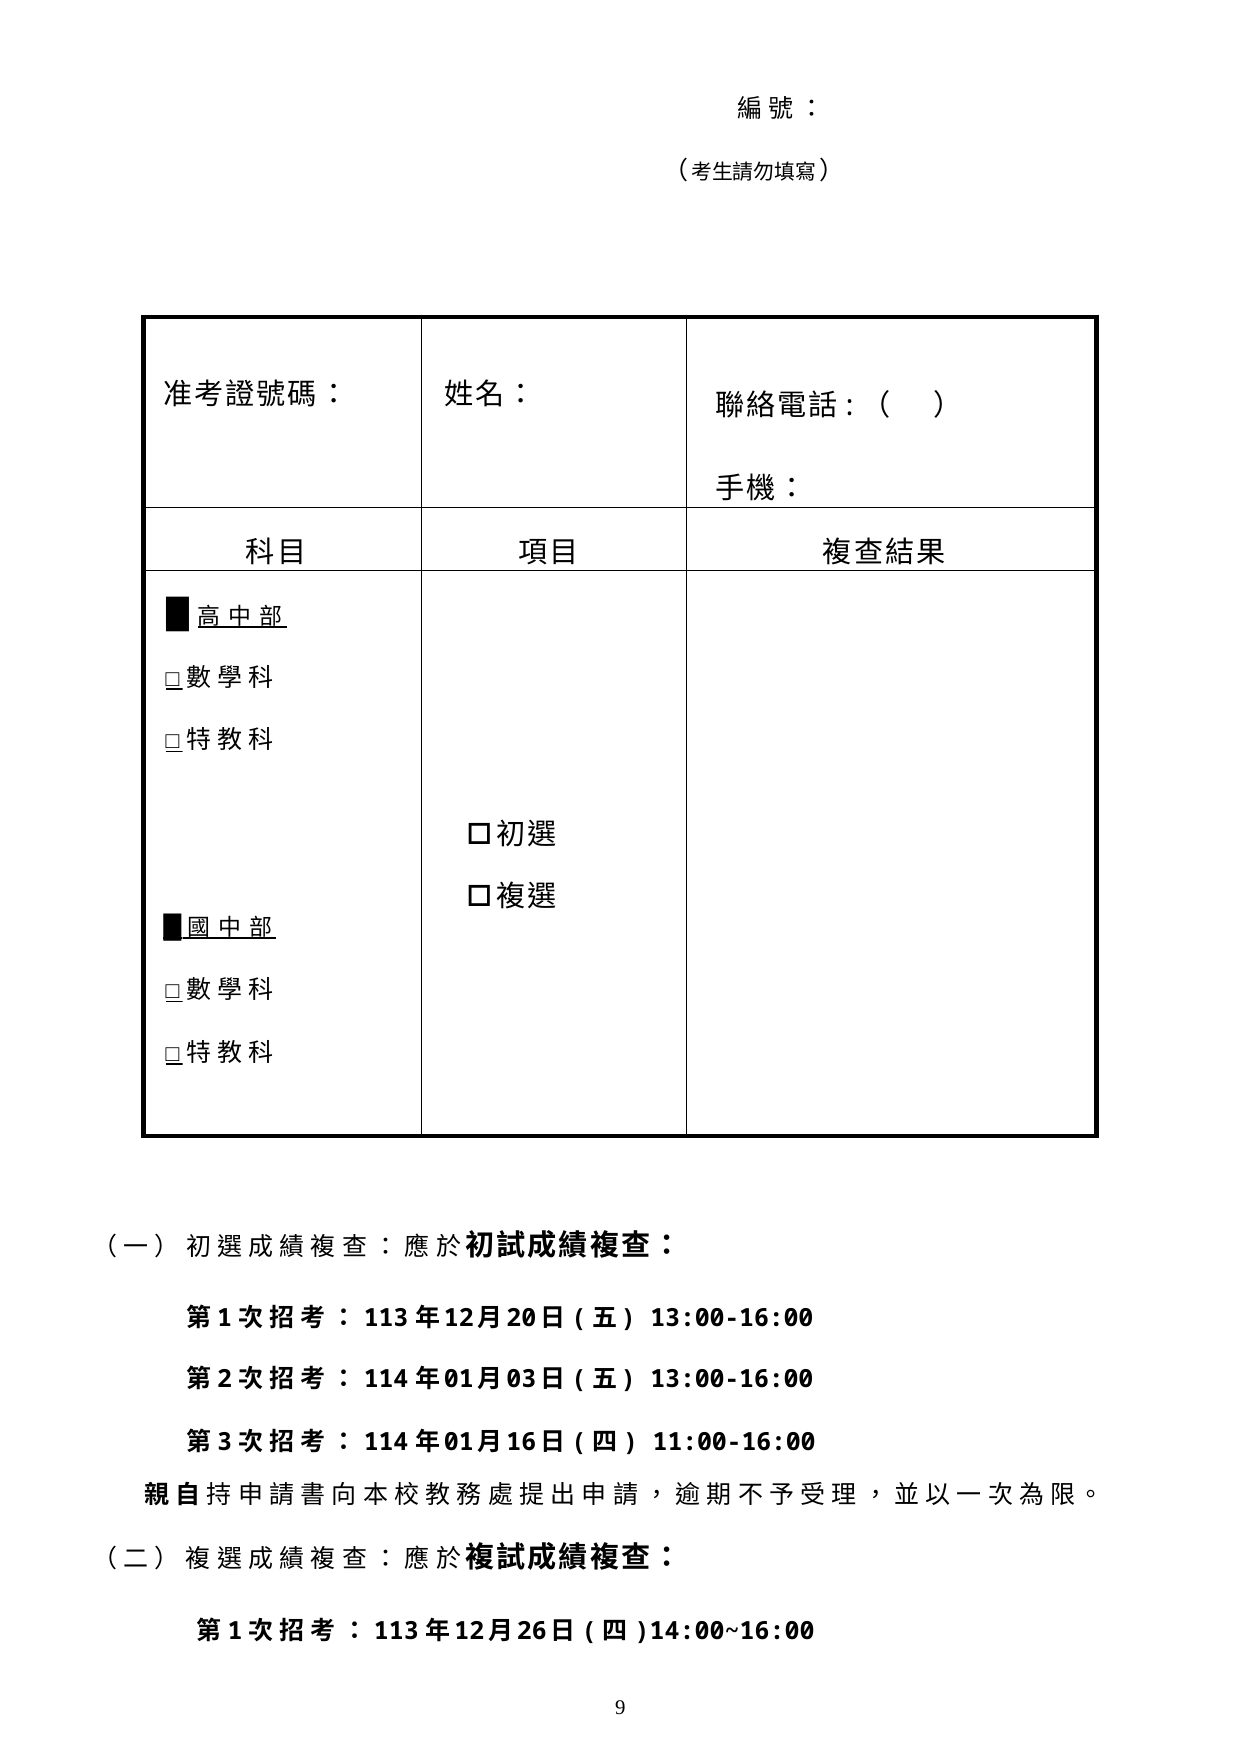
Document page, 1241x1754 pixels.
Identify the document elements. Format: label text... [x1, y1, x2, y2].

table_header 准考證號碼： [146, 319, 421, 507]
text 親自持申請書向本校教務處提出申請，逾期不予受理，並以一次為限。 [89, 1451, 1151, 1513]
table_header 姓名： [422, 319, 686, 507]
table_cell 初選 複選 [422, 571, 686, 1134]
table_cell 複查結果 [687, 508, 1094, 570]
text 第3次招考：114年01月16日(四) 11:00-16:00 [89, 1388, 1151, 1451]
table_cell [687, 571, 1094, 1134]
table_cell 科目 [146, 508, 421, 570]
text 第1次招考：113年12月20日(五) 13:00-16:00 [89, 1263, 1151, 1326]
text （考生請勿填寫） [89, 127, 1076, 189]
table_cell █高中部 □數學科 □特教科 █國中部 □數學科 □特教科 [146, 571, 421, 1134]
text （一）初選成績複查：應於初試成績複查： [89, 1201, 1151, 1263]
text 第1次招考：113年12月26日(四)14:00~16:00 [89, 1576, 1151, 1638]
table_cell 項目 [422, 508, 686, 570]
text 編號： [89, 64, 1078, 127]
text 第2次招考：114年01月03日(五) 13:00-16:00 [89, 1326, 1151, 1388]
table_header 聯絡電話:（ ） 手機： [687, 319, 1094, 507]
text （二）複選成績複查：應於複試成績複查： [89, 1513, 1151, 1576]
